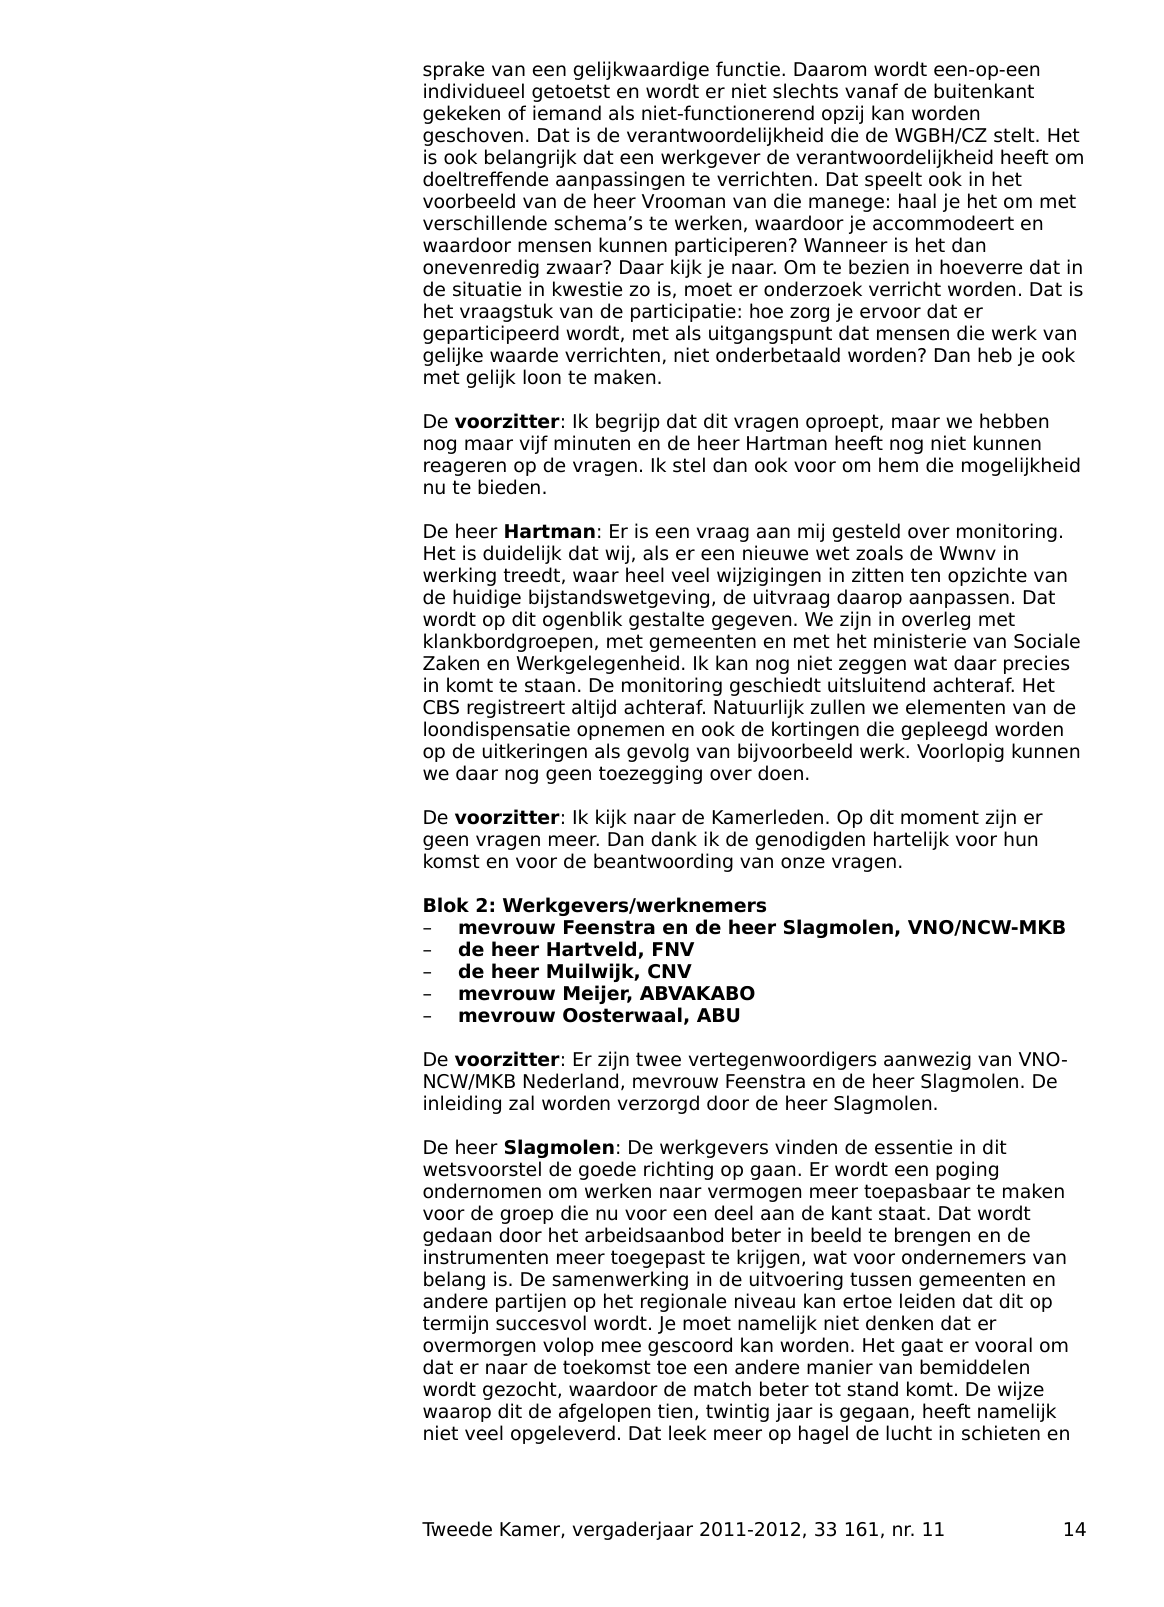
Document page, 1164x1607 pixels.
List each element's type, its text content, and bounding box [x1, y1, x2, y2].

text – de heer Hartveld, FNV [422, 939, 1087, 961]
text Blok 2: Werkgevers/werknemers [422, 895, 1087, 917]
text De voorzitter: Er zijn twee vertegenwoordigers aanwezig van VNO-NCW/MKB Nederland, mevrouw Feenstra en de heer Slagmolen. De inleiding zal worden verzorgd door de heer Slagmolen. [422, 1049, 1087, 1115]
text De voorzitter: Ik begrijp dat dit vragen oproept, maar we hebben nog maar vijf minuten en de heer Hartman heeft nog niet kunnen reageren op de vragen. Ik stel dan ook voor om hem die mogelijkheid nu te bieden. [422, 411, 1087, 499]
text – mevrouw Feenstra en de heer Slagmolen, VNO/NCW-MKB [422, 917, 1087, 939]
text – de heer Muilwijk, CNV [422, 961, 1087, 983]
text De voorzitter: Ik kijk naar de Kamerleden. Op dit moment zijn er geen vragen meer. Dan dank ik de genodigden hartelijk voor hun komst en voor de beantwoording van onze vragen. [422, 807, 1087, 873]
text De heer Hartman: Er is een vraag aan mij gesteld over monitoring. Het is duidelijk dat wij, als er een nieuwe wet zoals de Wwnv in werking treedt, waar heel veel wijzigingen in zitten ten opzichte van de huidige bijstandswetgeving, de uitvraag daarop aanpassen. Dat wordt op dit ogenblik gestalte gegeven. We zijn in overleg met klankbordgroepen, met gemeenten en met het ministerie van Sociale Zaken en Werkgelegenheid. Ik kan nog niet zeggen wat daar precies in komt te staan. De monitoring geschiedt uitsluitend achteraf. Het CBS registreert altijd achteraf. Natuurlijk zullen we elementen van de loondispensatie opnemen en ook de kortingen die gepleegd worden op de uitkeringen als gevolg van bijvoorbeeld werk. Voorlopig kunnen we daar nog geen toezegging over doen. [422, 521, 1087, 785]
text – mevrouw Oosterwaal, ABU [422, 1005, 1087, 1027]
text – mevrouw Meijer, ABVAKABO [422, 983, 1087, 1005]
text sprake van een gelijkwaardige functie. Daarom wordt een-op-een individueel getoetst en wordt er niet slechts vanaf de buitenkant gekeken of iemand als niet-functionerend opzij kan worden geschoven. Dat is de verantwoordelijkheid die de WGBH/CZ stelt. Het is ook belangrijk dat een werkgever de verantwoordelijkheid heeft om doeltreffende aanpassingen te verrichten. Dat speelt ook in het voorbeeld van de heer Vrooman van die manege: haal je het om met verschillende schema’s te werken, waardoor je accommodeert en waardoor mensen kunnen participeren? Wanneer is het dan onevenredig zwaar? Daar kijk je naar. Om te bezien in hoeverre dat in de situatie in kwestie zo is, moet er onderzoek verricht worden. Dat is het vraagstuk van de participatie: hoe zorg je ervoor dat er geparticipeerd wordt, met als uitgangspunt dat mensen die werk van gelijke waarde verrichten, niet onderbetaald worden? Dan heb je ook met gelijk loon te maken. [422, 59, 1087, 389]
text De heer Slagmolen: De werkgevers vinden de essentie in dit wetsvoorstel de goede richting op gaan. Er wordt een poging ondernomen om werken naar vermogen meer toepasbaar te maken voor de groep die nu voor een deel aan de kant staat. Dat wordt gedaan door het arbeidsaanbod beter in beeld te brengen en de instrumenten meer toegepast te krijgen, wat voor ondernemers van belang is. De samenwerking in de uitvoering tussen gemeenten en andere partijen op het regionale niveau kan ertoe leiden dat dit op termijn succesvol wordt. Je moet namelijk niet denken dat er overmorgen volop mee gescoord kan worden. Het gaat er vooral om dat er naar de toekomst toe een andere manier van bemiddelen wordt gezocht, waardoor de match beter tot stand komt. De wijze waarop dit de afgelopen tien, twintig jaar is gegaan, heeft namelijk niet veel opgeleverd. Dat leek meer op hagel de lucht in schieten en [422, 1137, 1087, 1445]
